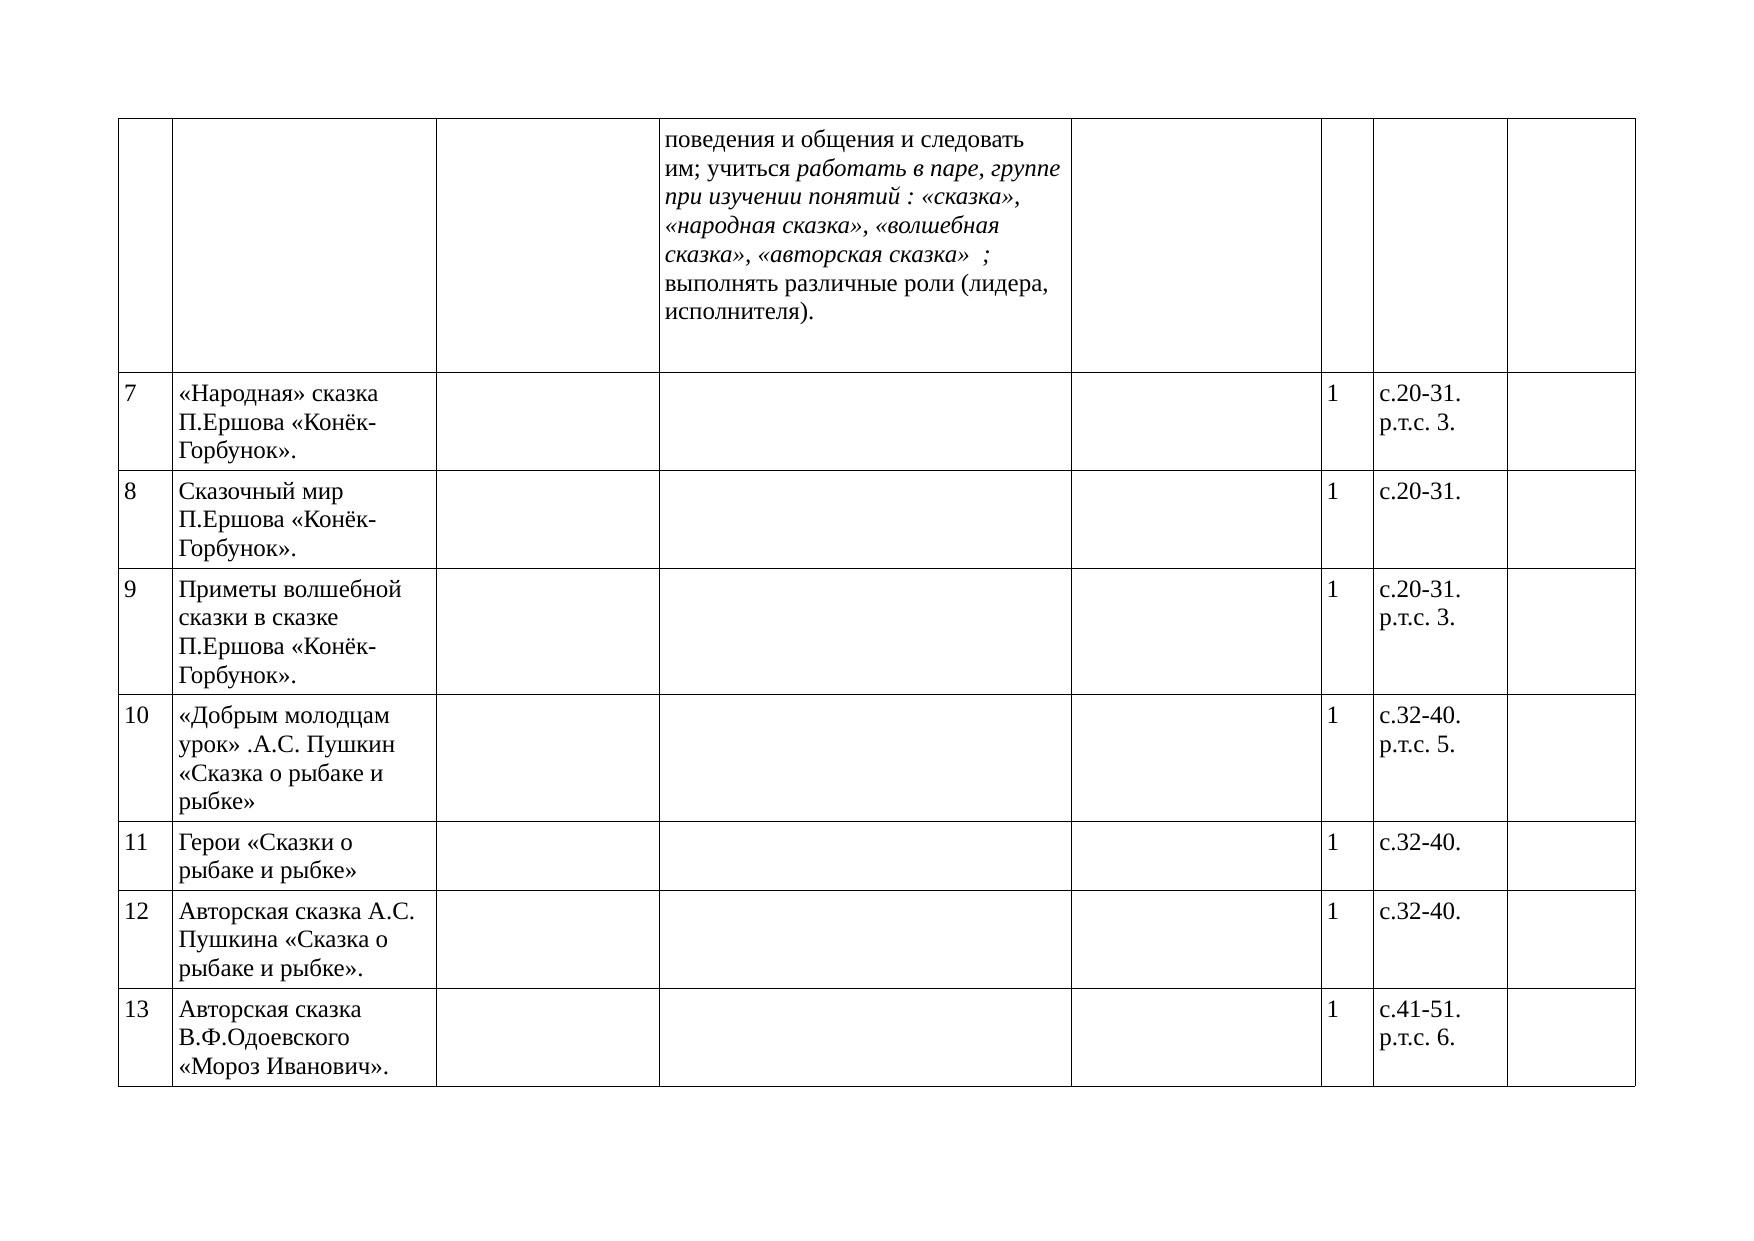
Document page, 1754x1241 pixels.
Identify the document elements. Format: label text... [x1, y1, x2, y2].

table_cell поведения и общения и следовать им; учиться работать в паре, группе при изучении понятий : «сказка», «народная сказка», «волшебная сказка», «авторская сказка» ; выполнять различные роли (лидера, исполнителя). [660, 119, 1071, 372]
table_cell [437, 471, 659, 568]
table_cell с.32-40. р.т.с. 5. [1374, 695, 1507, 821]
table_cell [437, 891, 659, 988]
table_cell 1 [1322, 891, 1373, 988]
table_cell 13 [119, 989, 172, 1086]
table_cell с.20-31. [1374, 471, 1507, 568]
table_cell с.32-40. [1374, 822, 1507, 890]
table_cell [1072, 373, 1321, 470]
table_cell [437, 989, 659, 1086]
table_cell [1072, 471, 1321, 568]
table_cell 1 [1322, 989, 1373, 1086]
table_cell Сказочный мир П.Ершова «Конёк-Горбунок». [173, 471, 436, 568]
table_cell [1508, 989, 1635, 1086]
table_cell Герои «Сказки о рыбаке и рыбке» [173, 822, 436, 890]
table_cell с.20-31. р.т.с. 3. [1374, 569, 1507, 694]
table_cell 7 [119, 373, 172, 470]
table_cell [1072, 989, 1321, 1086]
table_cell Авторская сказка А.С. Пушкина «Сказка о рыбаке и рыбке». [173, 891, 436, 988]
table_cell [1508, 373, 1635, 470]
table_cell [660, 569, 1071, 694]
table_cell 1 [1322, 471, 1373, 568]
table_cell 11 [119, 822, 172, 890]
table_cell [437, 373, 659, 470]
table_cell [1072, 119, 1321, 372]
table_cell [1072, 822, 1321, 890]
table_cell 8 [119, 471, 172, 568]
table_cell «Народная» сказка П.Ершова «Конёк-Горбунок». [173, 373, 436, 470]
table_cell [1508, 822, 1635, 890]
table_cell 1 [1322, 822, 1373, 890]
table_cell 1 [1322, 569, 1373, 694]
table_cell 9 [119, 569, 172, 694]
table_cell 1 [1322, 695, 1373, 821]
table_cell [1508, 891, 1635, 988]
table_cell 12 [119, 891, 172, 988]
table_cell с.20-31. р.т.с. 3. [1374, 373, 1507, 470]
table_cell [437, 822, 659, 890]
table_cell [660, 989, 1071, 1086]
table_cell [660, 822, 1071, 890]
table_cell [437, 695, 659, 821]
table_cell [1508, 471, 1635, 568]
table_cell с.41-51. р.т.с. 6. [1374, 989, 1507, 1086]
table_cell [1322, 119, 1373, 372]
table_cell [1072, 695, 1321, 821]
table_cell [173, 119, 436, 372]
table_cell с.32-40. [1374, 891, 1507, 988]
table_cell «Добрым молодцам урок» .А.С. Пушкин «Сказка о рыбаке и рыбке» [173, 695, 436, 821]
table_cell Авторская сказка В.Ф.Одоевского «Мороз Иванович». [173, 989, 436, 1086]
table_cell [660, 373, 1071, 470]
table_cell 1 [1322, 373, 1373, 470]
table_cell [1072, 891, 1321, 988]
table_cell [119, 119, 172, 372]
table_cell [437, 119, 659, 372]
table_cell [660, 695, 1071, 821]
table_cell [1508, 695, 1635, 821]
table_cell 10 [119, 695, 172, 821]
table_cell [1072, 569, 1321, 694]
table_cell [1508, 119, 1635, 372]
table_cell [437, 569, 659, 694]
table_cell [660, 891, 1071, 988]
table_cell Приметы волшебной сказки в сказке П.Ершова «Конёк-Горбунок». [173, 569, 436, 694]
table_cell [660, 471, 1071, 568]
table_cell [1508, 569, 1635, 694]
table_cell [1374, 119, 1507, 372]
